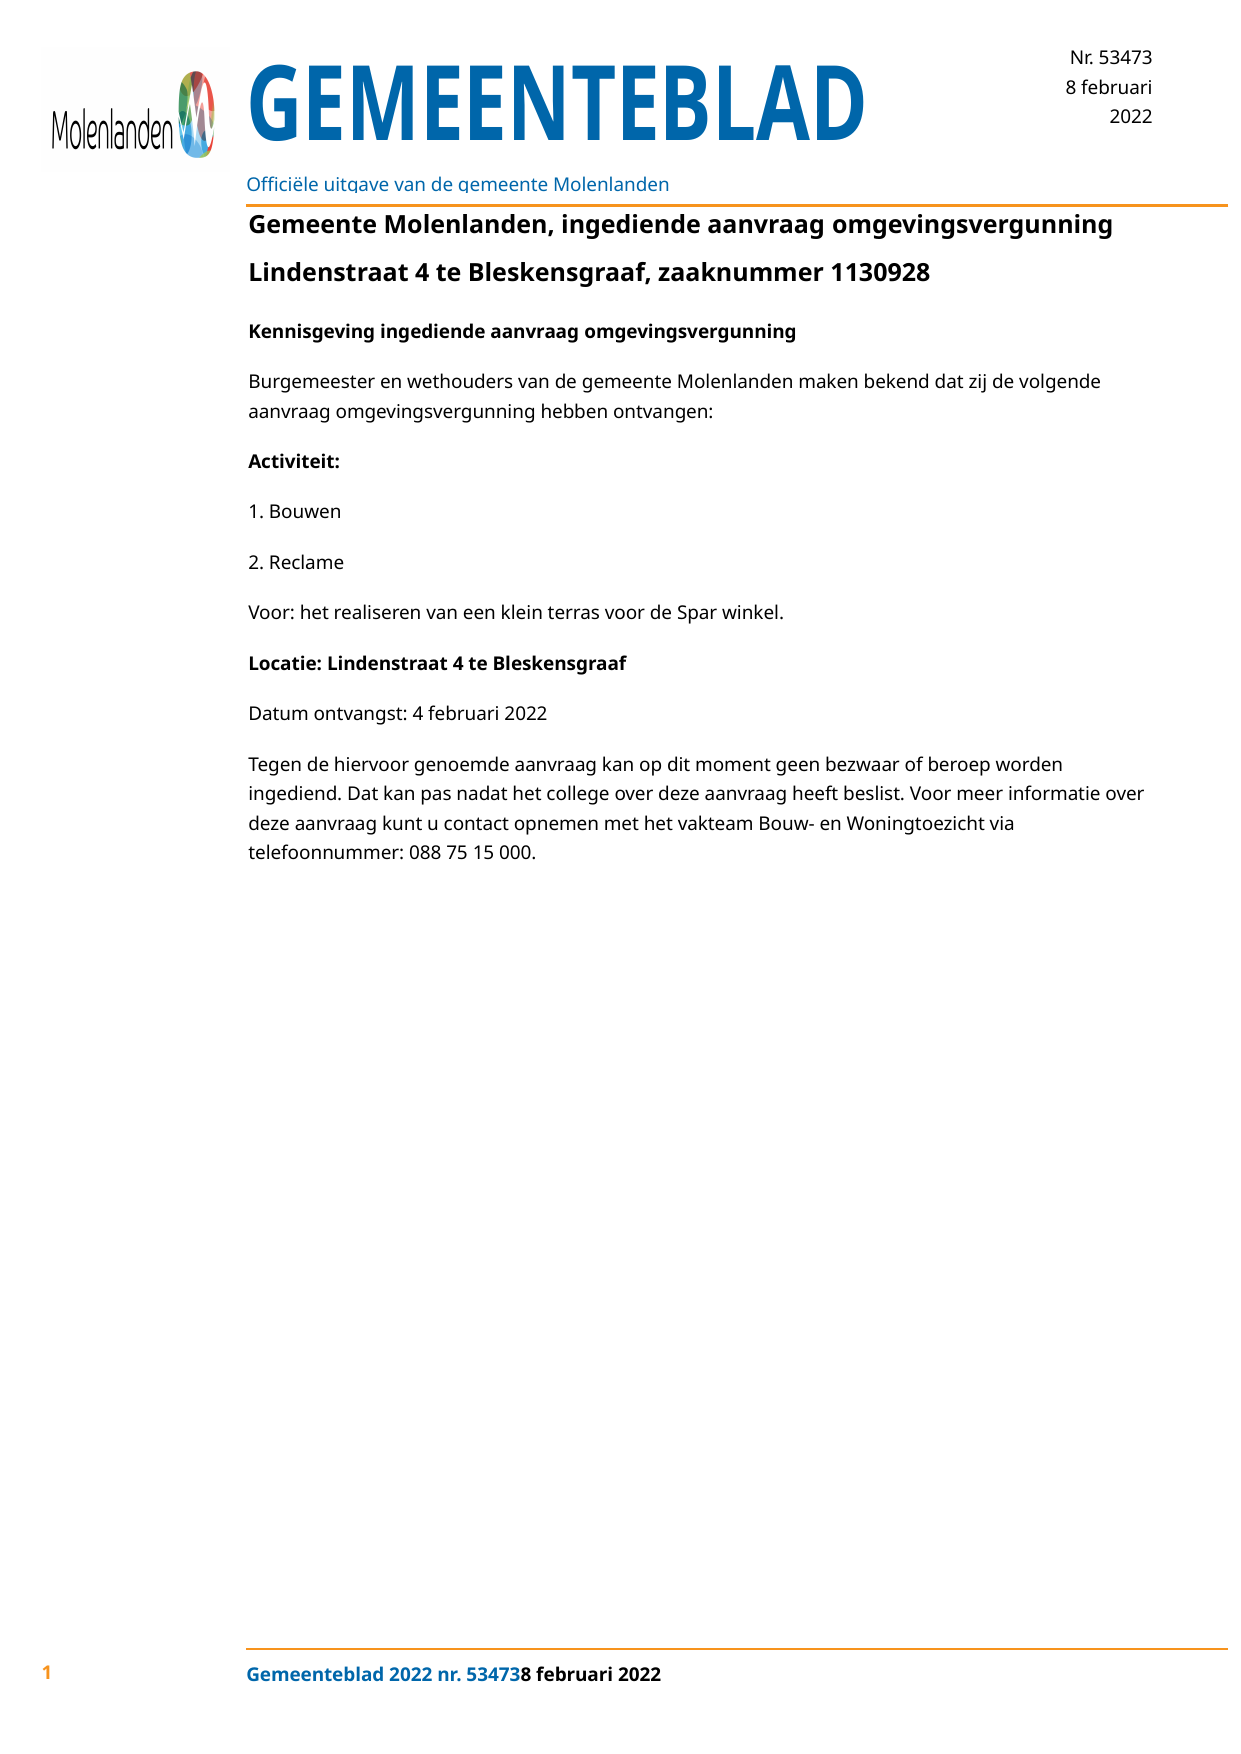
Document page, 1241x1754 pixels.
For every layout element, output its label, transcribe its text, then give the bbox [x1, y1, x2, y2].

picture [41, 47, 231, 172]
text Activiteit: [248, 448, 1152, 474]
text Tegen de hiervoor genoemde aanvraag kan op dit moment geen bezwaar of beroep worden ingediend. Dat kan pas nadat het college over deze aanvraag heeft beslist. Voor meer informatie over deze aanvraag kunt u contact opnemen met het vakteam Bouw- en Woningtoezicht via telefoonnummer: 088 75 15 000. [248, 751, 1152, 865]
text Gemeente Molenlanden, ingediende aanvraag omgevingsvergunning Lindenstraat 4 te Bleskensgraaf, zaaknummer 1130928 [248, 207, 1152, 288]
text Kennisgeving ingediende aanvraag omgevingsvergunning [248, 318, 1152, 344]
text 2. Reclame [248, 549, 1152, 575]
text Burgemeester en wethouders van de gemeente Molenlanden maken bekend dat zij de volgende aanvraag omgevingsvergunning hebben ontvangen: [248, 368, 1152, 424]
text Voor: het realiseren van een klein terras voor de Spar winkel. [248, 599, 1152, 625]
text Locatie: Lindenstraat 4 te Bleskensgraaf [248, 650, 1152, 676]
text 1. Bouwen [248, 499, 1152, 524]
text Datum ontvangst: 4 februari 2022 [248, 700, 1152, 726]
